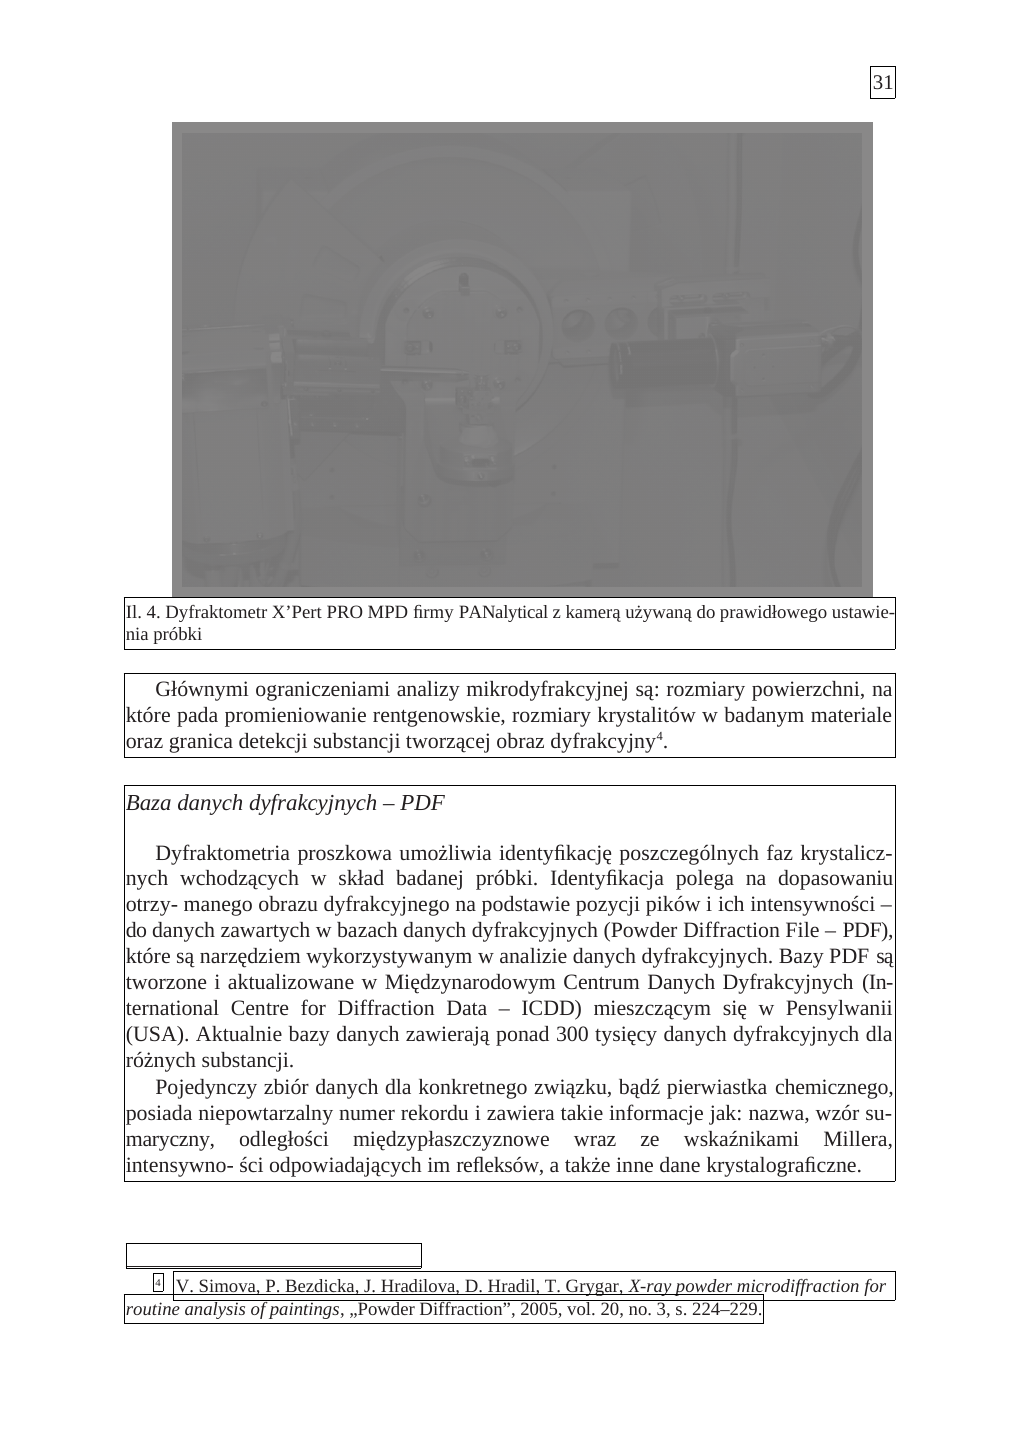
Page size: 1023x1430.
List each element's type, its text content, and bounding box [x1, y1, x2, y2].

text Il. 4. Dyfraktometr X’Pert PRO MPD ﬁrmy PANalytical z kamerą używaną do prawidłowego ustawie- nia próbki [126, 601, 895, 645]
text V. Simova, P. Bezdicka, J. Hradilova, D. Hradil, T. Grygar, X-ray powder microdiffraction for [176, 1275, 895, 1296]
text 31 [873, 70, 895, 94]
text routine analysis of paintings, „Powder Diffraction”, 2005, vol. 20, no. 3, s. 224–229. [126, 1298, 763, 1319]
text 4 [155, 1276, 162, 1288]
text Dyfraktometria proszkowa umożliwia identyﬁkację poszczególnych faz krystalicz- nych wchodzących w skład badanej próbki. Identyﬁkacja polega na dopasowaniu otrzy- manego obrazu dyfrakcyjnego na podstawie pozycji pików i ich intensywności – do danych zawartych w bazach danych dyfrakcyjnych (Powder Diffraction File – PDF), które są narzędziem wykorzystywanym w analizie danych dyfrakcyjnych. Bazy PDF są tworzone i aktualizowane w Międzynarodowym Centrum Danych Dyfrakcyjnych (In- ternational Centre for Diffraction Data – ICDD) mieszczącym się w Pensylwanii (USA). Aktualnie bazy danych zawierają ponad 300 tysięcy danych dyfrakcyjnych dla różnych substancji. [126, 839, 893, 1072]
picture [172, 122, 873, 597]
text Pojedynczy zbiór danych dla konkretnego związku, bądź pierwiastka chemicznego, posiada niepowtarzalny numer rekordu i zawiera takie informacje jak: nazwa, wzór su- maryczny, odległości międzypłaszczyznowe wraz ze wskaźnikami Millera, intensywno- ści odpowiadających im reﬂeksów, a także inne dane krystalograﬁczne. [126, 1074, 893, 1177]
text Głównymi ograniczeniami analizy mikrodyfrakcyjnej są: rozmiary powierzchni, na które pada promieniowanie rentgenowskie, rozmiary krystalitów w badanym materiale oraz granica detekcji substancji tworzącej obraz dyfrakcyjny4. [126, 676, 893, 753]
text Baza danych dyfrakcyjnych – PDF [126, 789, 895, 815]
